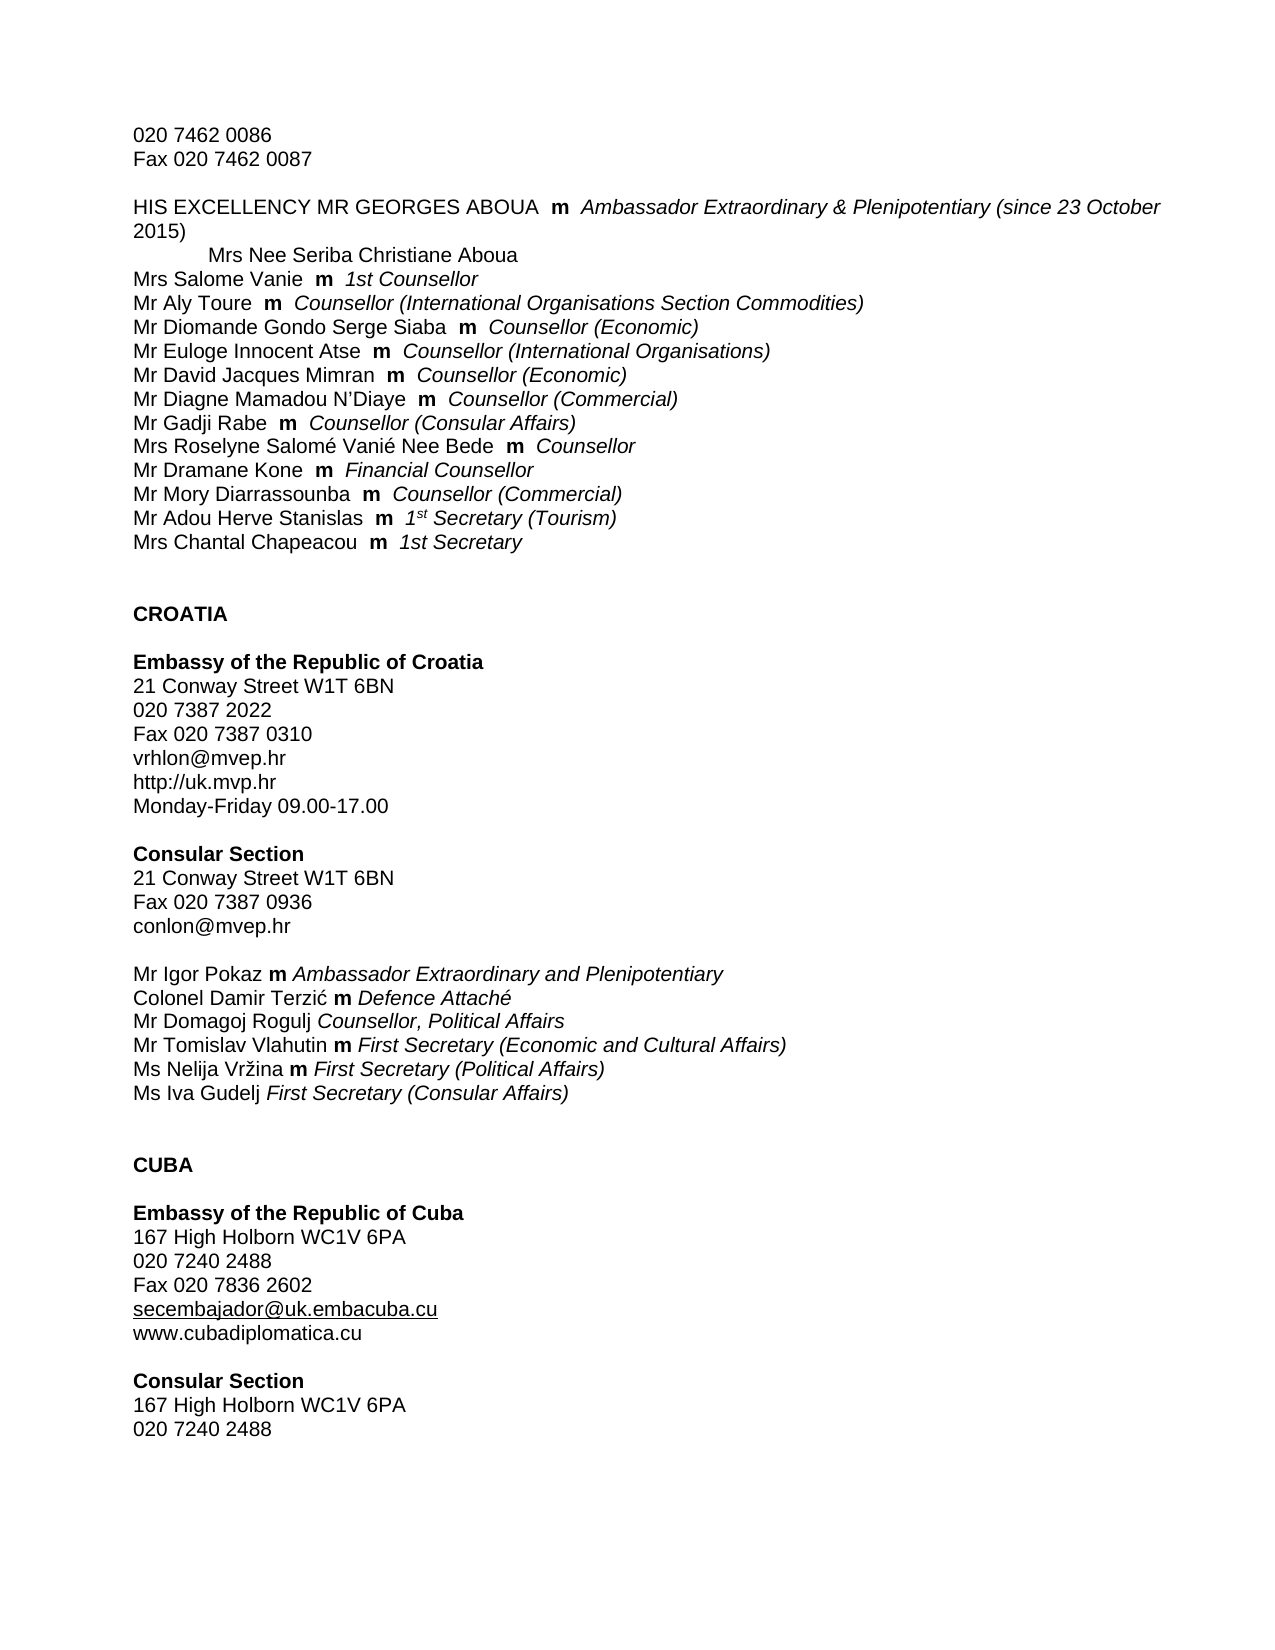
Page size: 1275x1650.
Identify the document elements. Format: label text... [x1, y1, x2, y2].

text Fax 020 7387 0310 [133, 722, 1181, 746]
text Mrs Roselyne Salomé Vanié Nee Bede m Counsellor [133, 434, 1181, 458]
text Mr Igor Pokaz m Ambassador Extraordinary and Plenipotentiary [133, 961, 1181, 985]
text vrhlon@mvep.hr [133, 746, 1181, 770]
text Consular Section [133, 842, 1181, 866]
text Fax 020 7387 0936 [133, 889, 1181, 913]
text Mr Aly Toure m Counsellor (International Organisations Section Commodities) [133, 291, 1181, 314]
text 020 7240 2488 [133, 1249, 1181, 1273]
text 21 Conway Street W1T 6BN [133, 866, 1181, 889]
text 21 Conway Street W1T 6BN [133, 674, 1181, 698]
text Mr Diagne Mamadou N’Diaye m Counsellor (Commercial) [133, 386, 1181, 410]
text CUBA [133, 1153, 1181, 1177]
text 020 7462 0086 [133, 123, 1181, 147]
text Mr Gadji Rabe m Counsellor (Consular Affairs) [133, 410, 1181, 434]
text 167 High Holborn WC1V 6PA [133, 1393, 1181, 1417]
text Fax 020 7462 0087 [133, 147, 1181, 171]
text Ms Nelija Vržina m First Secretary (Political Affairs) [133, 1057, 1181, 1081]
text 020 7387 2022 [133, 698, 1181, 722]
text Mr Mory Diarrassounba m Counsellor (Commercial) [133, 482, 1181, 506]
text Fax 020 7836 2602 [133, 1273, 1181, 1297]
text http://uk.mvp.hr [133, 770, 1181, 794]
text www.cubadiplomatica.cu [133, 1321, 1181, 1345]
text Mr Diomande Gondo Serge Siaba m Counsellor (Economic) [133, 314, 1181, 338]
text Colonel Damir Terzić m Defence Attaché [133, 985, 1181, 1009]
text Mr Euloge Innocent Atse m Counsellor (International Organisations) [133, 338, 1181, 362]
text Ms Iva Gudelj First Secretary (Consular Affairs) [133, 1081, 1181, 1105]
text Embassy of the Republic of Croatia [133, 650, 1181, 674]
text Mrs Salome Vanie m 1st Counsellor [133, 267, 1181, 291]
text Mr Tomislav Vlahutin m First Secretary (Economic and Cultural Affairs) [133, 1033, 1181, 1057]
text conlon@mvep.hr [133, 913, 1181, 937]
text Mr Adou Herve Stanislas m 1st Secretary (Tourism) [133, 506, 1181, 530]
text secembajador@uk.embacuba.cu [133, 1297, 1181, 1321]
text Mr Domagoj Rogulj Counsellor, Political Affairs [133, 1009, 1181, 1033]
text Mrs Chantal Chapeacou m 1st Secretary [133, 530, 1181, 554]
text HIS EXCELLENCY MR GEORGES ABOUA m Ambassador Extraordinary & Plenipotentiary (since 23 October [133, 195, 1181, 219]
text 167 High Holborn WC1V 6PA [133, 1225, 1181, 1249]
text Monday-Friday 09.00-17.00 [133, 794, 1181, 818]
text Mrs Nee Seriba Christiane Aboua [133, 243, 1181, 267]
text 2015) [133, 219, 1181, 243]
text CROATIA [133, 602, 1181, 626]
text Embassy of the Republic of Cuba [133, 1201, 1181, 1225]
text 020 7240 2488 [133, 1417, 1181, 1441]
text Mr Dramane Kone m Financial Counsellor [133, 458, 1181, 482]
subtitle Consular Section [133, 1369, 1181, 1393]
text Mr David Jacques Mimran m Counsellor (Economic) [133, 362, 1181, 386]
